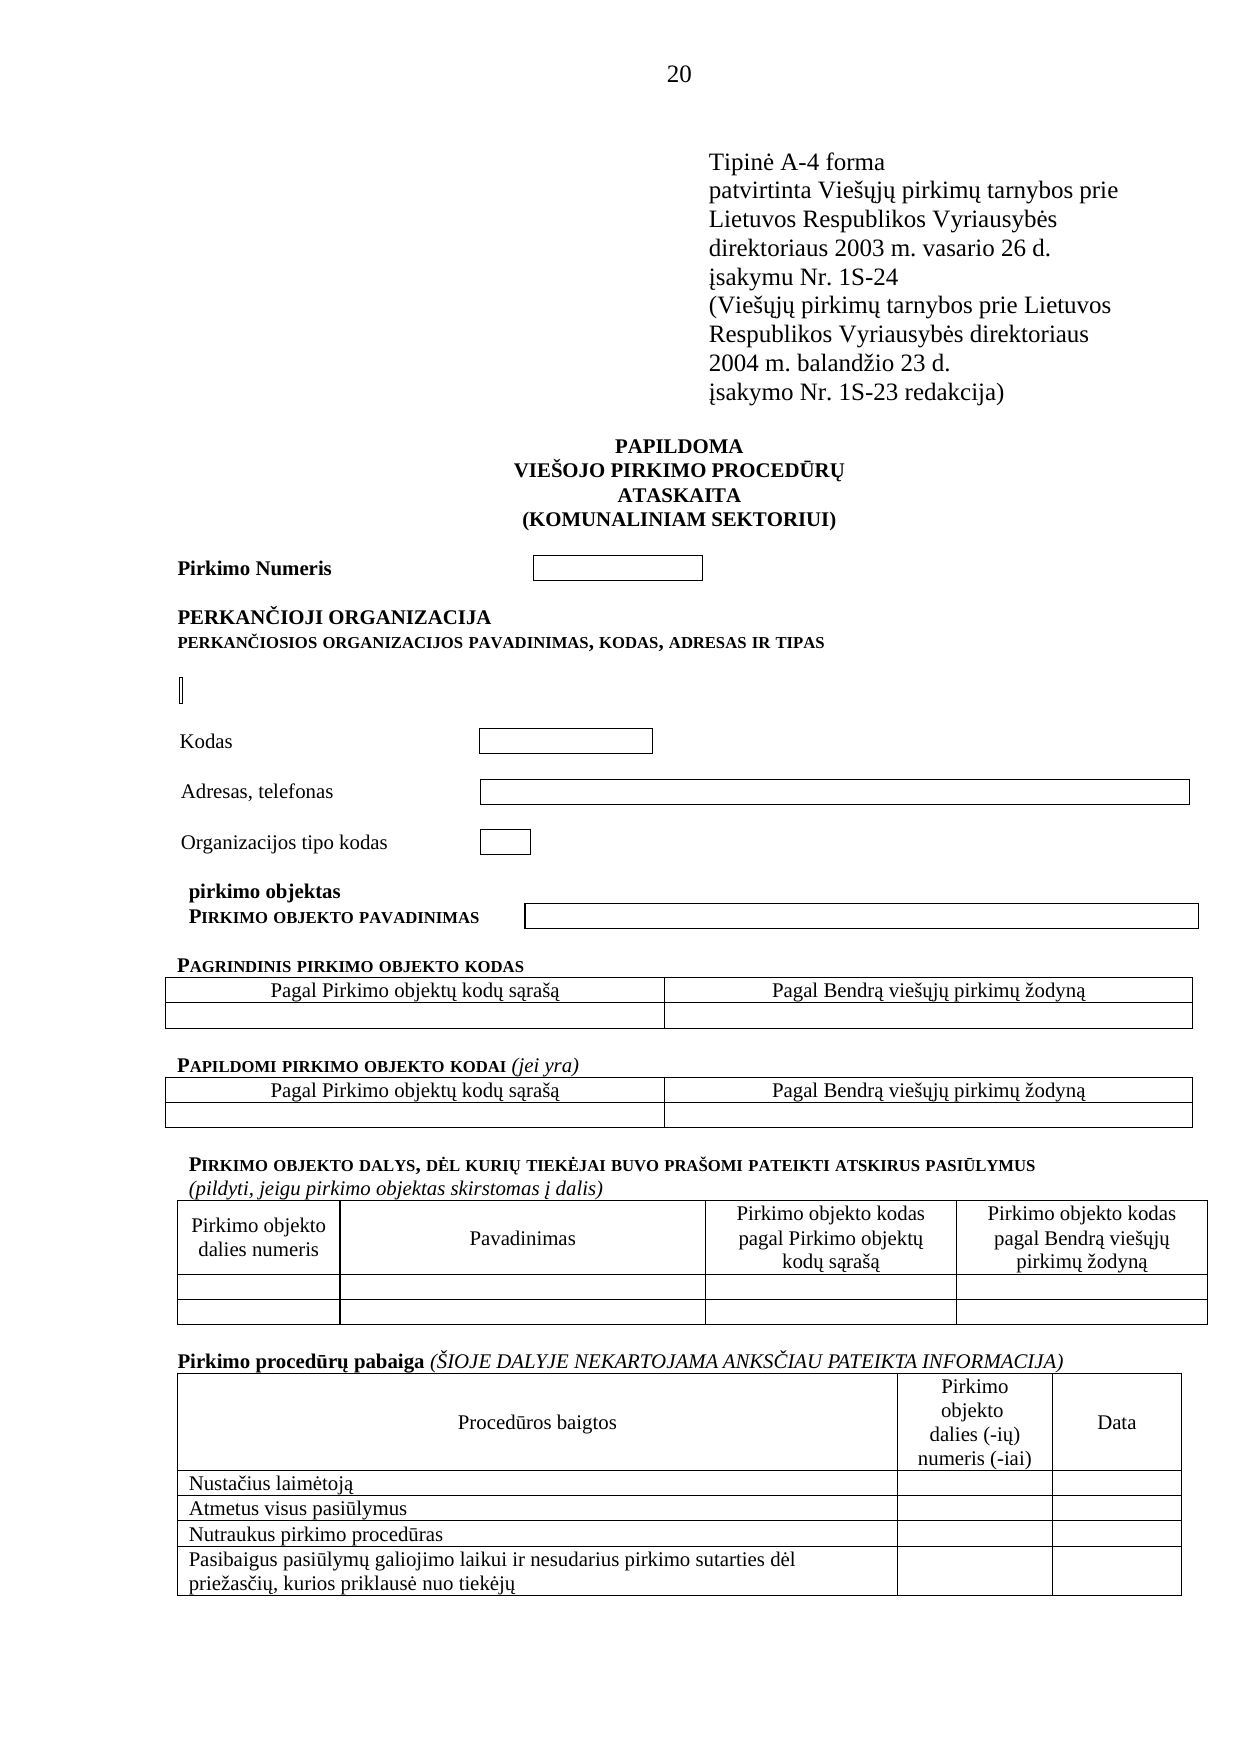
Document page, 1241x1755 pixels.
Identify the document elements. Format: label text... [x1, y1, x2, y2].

table_header [658, 1053, 683, 1077]
text įsakymo Nr. 1S-23 redakcija) [177, 377, 1181, 406]
table_cell [898, 1521, 1052, 1546]
table_cell [706, 1300, 956, 1324]
table_header [839, 1053, 1193, 1077]
table_cell [665, 1103, 1192, 1127]
table_cell [898, 1547, 1052, 1595]
text (Viešųjų pirkimų tarnybos prie Lietuvos [177, 291, 1181, 319]
table_cell [1053, 1521, 1181, 1546]
table_cell [706, 1275, 956, 1299]
text 2004 m. balandžio 23 d. [177, 348, 1181, 377]
table_header Organizacijos tipo kodas [169, 829, 480, 854]
text Pirkimo procedūrų pabaiga (šioje dalyje nekartojama anksčiau pateikta informacija) [177, 1349, 1181, 1373]
text ATASKAITA [177, 482, 1181, 507]
table_cell Nustačius laimėtoją [178, 1471, 897, 1495]
table_header [632, 953, 657, 977]
text perkančiosios organizacijos pavadinimas, kodas, adresas ir tipas [177, 629, 1181, 653]
table_header Papildomi pirkimo objekto kodai (jei yra) [166, 1053, 632, 1077]
table_cell Pasibaigus pasiūlymų galiojimo laikui ir nesudarius pirkimo sutarties dėl priežasčių, kurios priklausė nuo tiekėjų [178, 1547, 897, 1595]
table_cell [957, 1300, 1207, 1324]
table_cell Pirkimo objekto dalies numeris [178, 1201, 339, 1273]
text įsakymu Nr. 1S-24 [177, 262, 1181, 291]
table_cell [341, 1275, 705, 1299]
text PERKANČIOJI ORGANIZACIJA [177, 605, 1181, 629]
table_header Procedūros baigtos [178, 1374, 897, 1470]
table_header Pirkimo objekto dalies (-ių) numeris (-iai) [898, 1374, 1052, 1470]
table_header [534, 556, 702, 580]
table_cell [166, 1003, 664, 1027]
text PAPILDOMA [177, 434, 1181, 458]
text Tipinė A-4 forma [177, 147, 1181, 176]
text patvirtinta Viešųjų pirkimų tarnybos prie [177, 176, 1181, 204]
table_header [787, 953, 813, 977]
table_cell Pirkimo objekto kodas pagal Bendrą viešųjų pirkimų žodyną [957, 1201, 1207, 1273]
table_cell Pirkimo objekto pavadinimas [177, 903, 524, 928]
table_header Pirkimo Numeris [166, 555, 533, 580]
table_header [709, 1053, 735, 1077]
table_cell [341, 1300, 705, 1324]
table_header [703, 555, 1192, 580]
text Lietuvos Respublikos Vyriausybės [177, 204, 1181, 233]
table_header Kodas [168, 728, 479, 753]
table_cell [1053, 1471, 1181, 1495]
text (KOMUNALINIAM SEKTORIUI) [177, 507, 1181, 531]
table_header [709, 953, 735, 977]
table_cell Pavadinimas [341, 1201, 705, 1273]
table_header [761, 953, 787, 977]
table_header [653, 728, 1190, 753]
text Respublikos Vyriausybės direktoriaus [177, 319, 1181, 348]
table_cell Pagal Pirkimo objektų kodų sąrašą [166, 1078, 664, 1102]
table_header [761, 1053, 787, 1077]
table_cell [526, 904, 1198, 928]
table_cell [1053, 1496, 1181, 1520]
table_header Pagrindinis pirkimo objekto kodas [166, 953, 632, 977]
table_cell [898, 1471, 1052, 1495]
table_header [480, 729, 652, 753]
table_header [813, 1053, 838, 1077]
table_cell Pagal Bendrą viešųjų pirkimų žodyną [665, 978, 1192, 1002]
text direktoriaus 2003 m. vasario 26 d. [177, 233, 1181, 262]
table_header [735, 1053, 761, 1077]
table_cell [898, 1496, 1052, 1520]
table_cell [1199, 903, 1204, 928]
table_header [658, 953, 683, 977]
table_header pirkimo objektas [177, 879, 898, 903]
table_header [735, 953, 761, 977]
table_header [481, 780, 1189, 803]
table_cell [166, 1103, 664, 1127]
table_cell (pildyti, jeigu pirkimo objektas skirstomas į dalis) [177, 1176, 1204, 1200]
table_cell [178, 1300, 339, 1324]
table_header [632, 1053, 657, 1077]
table_cell Pagal Pirkimo objektų kodų sąrašą [166, 978, 664, 1002]
table_header [531, 829, 1189, 854]
table_cell [1053, 1547, 1181, 1595]
table_cell Pirkimo objekto kodas pagal Pirkimo objektų kodų sąrašą [706, 1201, 956, 1273]
table_header [481, 830, 530, 854]
table_header [813, 953, 838, 977]
table_header [899, 879, 1204, 903]
table_cell Atmetus visus pasiūlymus [178, 1496, 897, 1520]
table_header Pirkimo objekto dalys, dėl kurių tiekėjai buvo prašomi pateikti atskirus pasiūlymus [177, 1152, 1204, 1176]
table_cell [178, 1275, 339, 1299]
table_header [787, 1053, 813, 1077]
table_header Adresas, telefonas [169, 779, 480, 803]
table_header [683, 1053, 709, 1077]
text VIEŠOJO PIRKIMO PROCEDŪRŲ [177, 458, 1181, 482]
table_header [683, 953, 709, 977]
table_cell [957, 1275, 1207, 1299]
table_cell Nutraukus pirkimo procedūras [178, 1521, 897, 1546]
table_header [839, 953, 1193, 977]
table_cell Pagal Bendrą viešųjų pirkimų žodyną [665, 1078, 1192, 1102]
table_header Data [1053, 1374, 1181, 1470]
table_cell [665, 1003, 1192, 1027]
